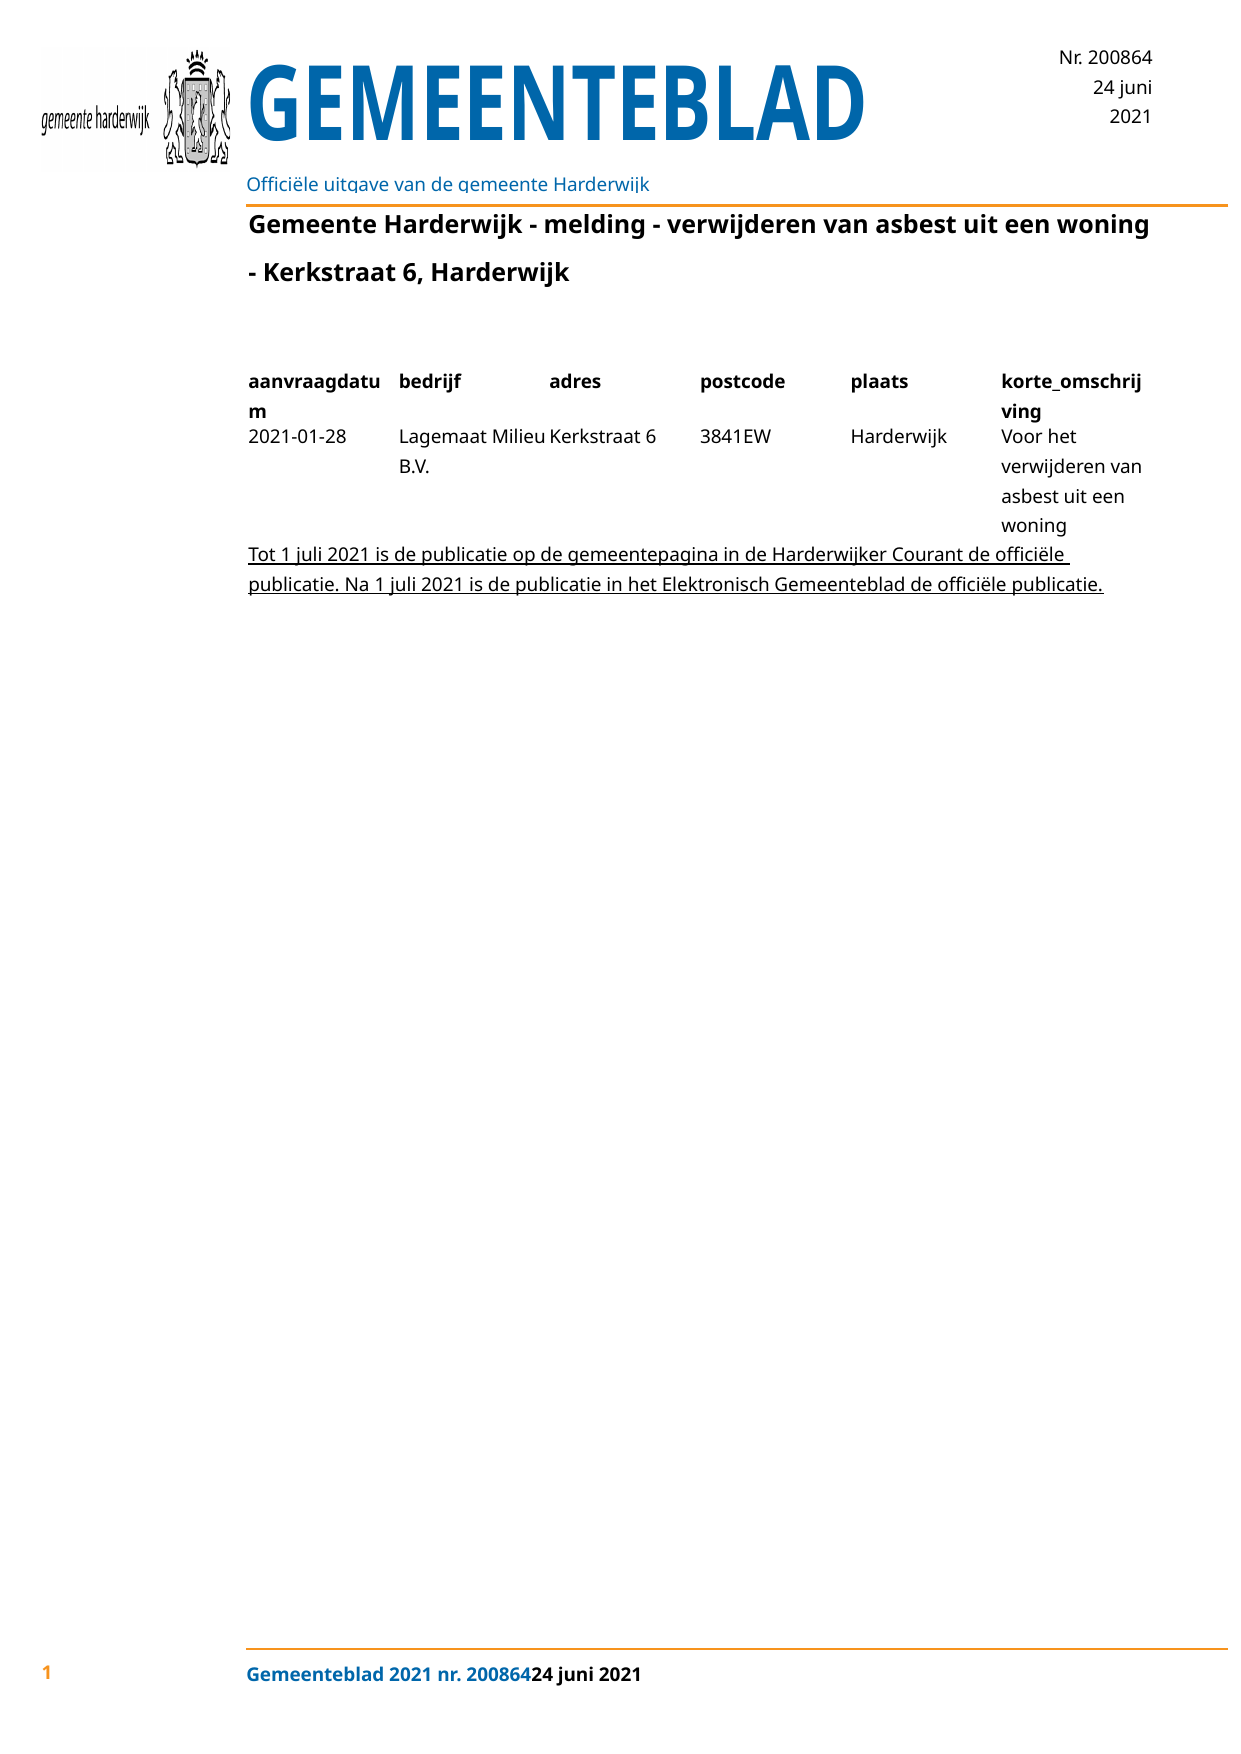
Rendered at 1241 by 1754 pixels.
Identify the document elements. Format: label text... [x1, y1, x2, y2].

table_header plaats [850, 369, 1001, 424]
table_cell 3841EW [700, 424, 850, 538]
picture [41, 47, 231, 172]
table_header aanvraagdatum [248, 369, 398, 424]
table_cell Harderwijk [850, 424, 1001, 538]
table_cell Kerkstraat 6 [549, 424, 700, 538]
text Tot 1 juli 2021 is de publicatie op de gemeentepagina in de Harderwijker Courant de officiële publicatie. Na 1 juli 2021 is de publicatie in het Elektronisch Gemeenteblad de officiële publicatie. [248, 541, 1152, 597]
table_cell Lagemaat Milieu B.V. [399, 424, 549, 538]
table_cell 2021-01-28 [248, 424, 398, 538]
text Gemeente Harderwijk - melding - verwijderen van asbest uit een woning - Kerkstraat 6, Harderwijk [248, 207, 1152, 288]
table_header adres [549, 369, 700, 424]
table_header postcode [700, 369, 850, 424]
table_cell Voor het verwijderen van asbest uit een woning [1001, 424, 1152, 538]
table_header korte_omschrijving [1001, 369, 1152, 424]
table_header bedrijf [399, 369, 549, 424]
